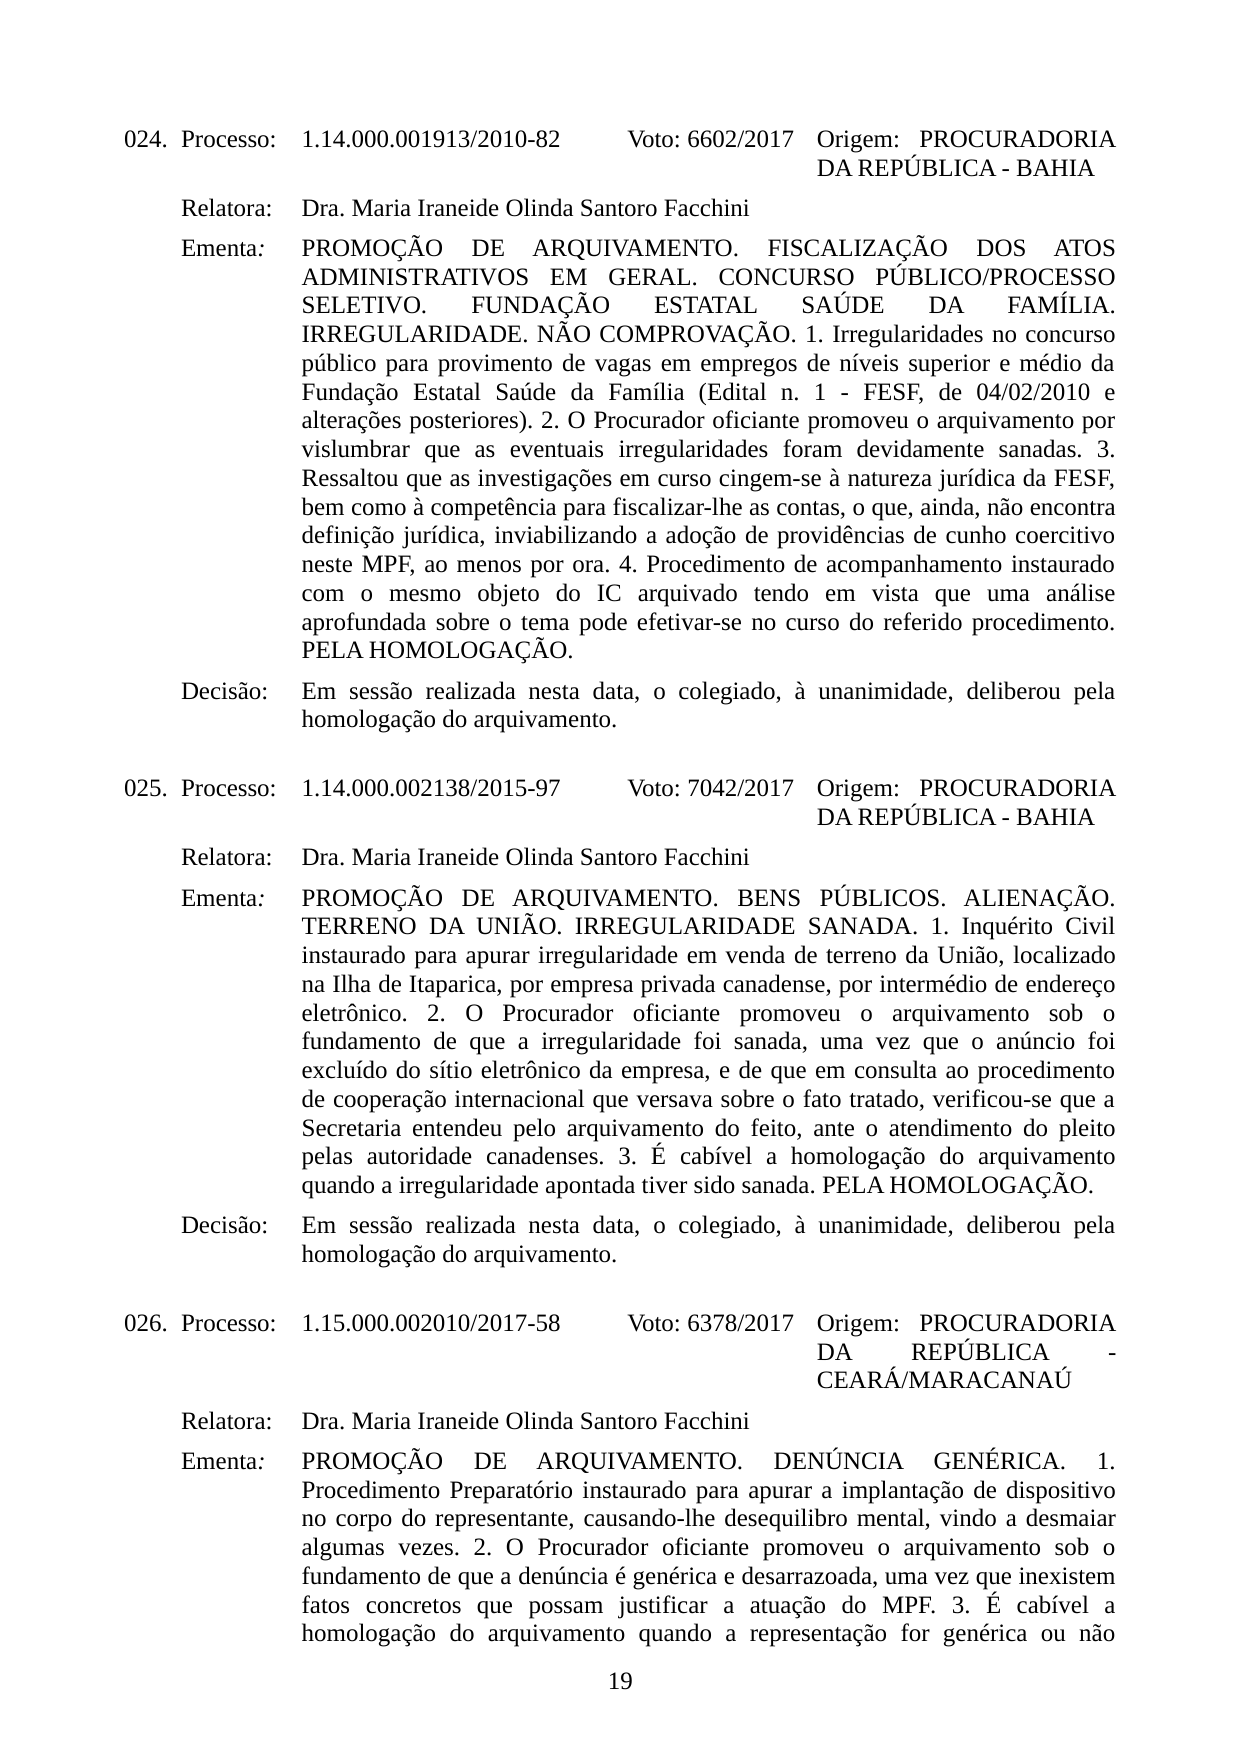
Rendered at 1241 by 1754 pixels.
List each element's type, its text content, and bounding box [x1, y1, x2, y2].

table_cell [118, 670, 175, 739]
table_header Voto: 6602/2017 [621, 118, 811, 187]
table_header 1.14.000.001913/2010-82 [296, 118, 621, 187]
table_cell PROMOÇÃO DE ARQUIVAMENTO. FISCALIZAÇÃO DOS ATOS ADMINISTRATIVOS EM GERAL. CONCURSO PÚBLICO/PROCESSO SELETIVO. FUNDAÇÃO ESTATAL SAÚDE DA FAMÍLIA. IRREGULARIDADE. NÃO COMPROVAÇÃO. 1. Irregularidades no concurso público para provimento de vagas em empregos de níveis superior e médio da Fundação Estatal Saúde da Família (Edital n. 1 - FESF, de 04/02/2010 e alterações posteriores). 2. O Procurador oficiante promoveu o arquivamento por vislumbrar que as eventuais irregularidades foram devidamente sanadas. 3. Ressaltou que as investigações em curso cingem-se à natureza jurídica da FESF, bem como à competência para fiscalizar-lhe as contas, o que, ainda, não encontra definição jurídica, inviabilizando a adoção de providências de cunho coercitivo neste MPF, ao menos por ora. 4. Procedimento de acompanhamento instaurado com o mesmo objeto do IC arquivado tendo em vista que uma análise aprofundada sobre o tema pode efetivar-se no curso do referido procedimento. PELA HOMOLOGAÇÃO. [296, 227, 1122, 670]
table_header 025. [118, 768, 175, 837]
table_cell [118, 1205, 175, 1273]
table_cell Decisão: [175, 670, 296, 739]
table_header 024. [118, 118, 175, 187]
table_header Origem: PROCURADORIA DA REPÚBLICA - CEARÁ/MARACANAÚ [811, 1302, 1122, 1400]
table_header Origem: PROCURADORIA DA REPÚBLICA - BAHIA [811, 118, 1122, 187]
table_cell Ementa: [175, 227, 296, 670]
table_cell [118, 187, 175, 227]
table_cell Em sessão realizada nesta data, o colegiado, à unanimidade, deliberou pela homologação do arquivamento. [296, 670, 1122, 739]
table_header Processo: [175, 118, 296, 187]
table_cell [118, 877, 175, 1204]
table_cell Dra. Maria Iraneide Olinda Santoro Facchini [296, 1400, 1122, 1440]
table_cell Dra. Maria Iraneide Olinda Santoro Facchini [296, 187, 1122, 227]
table_cell Em sessão realizada nesta data, o colegiado, à unanimidade, deliberou pela homologação do arquivamento. [296, 1205, 1122, 1273]
table_cell [118, 1400, 175, 1440]
table_cell Decisão: [175, 1205, 296, 1273]
table_header 026. [118, 1302, 175, 1400]
table_header Processo: [175, 768, 296, 837]
table_cell [118, 1440, 175, 1653]
table_header Voto: 7042/2017 [621, 768, 811, 837]
table_header Origem: PROCURADORIA DA REPÚBLICA - BAHIA [811, 768, 1122, 837]
table_cell Relatora: [175, 837, 296, 877]
table_cell Ementa: [175, 1440, 296, 1653]
table_header Voto: 6378/2017 [621, 1302, 811, 1400]
table_cell Relatora: [175, 1400, 296, 1440]
table_cell PROMOÇÃO DE ARQUIVAMENTO. DENÚNCIA GENÉRICA. 1. Procedimento Preparatório instaurado para apurar a implantação de dispositivo no corpo do representante, causando-lhe desequilibro mental, vindo a desmaiar algumas vezes. 2. O Procurador oficiante promoveu o arquivamento sob o fundamento de que a denúncia é genérica e desarrazoada, uma vez que inexistem fatos concretos que possam justificar a atuação do MPF. 3. É cabível a homologação do arquivamento quando a representação for genérica ou não [296, 1440, 1122, 1653]
table_cell Dra. Maria Iraneide Olinda Santoro Facchini [296, 837, 1122, 877]
table_header 1.15.000.002010/2017-58 [296, 1302, 621, 1400]
table_header 1.14.000.002138/2015-97 [296, 768, 621, 837]
table_cell PROMOÇÃO DE ARQUIVAMENTO. BENS PÚBLICOS. ALIENAÇÃO. TERRENO DA UNIÃO. IRREGULARIDADE SANADA. 1. Inquérito Civil instaurado para apurar irregularidade em venda de terreno da União, localizado na Ilha de Itaparica, por empresa privada canadense, por intermédio de endereço eletrônico. 2. O Procurador oficiante promoveu o arquivamento sob o fundamento de que a irregularidade foi sanada, uma vez que o anúncio foi excluído do sítio eletrônico da empresa, e de que em consulta ao procedimento de cooperação internacional que versava sobre o fato tratado, verificou-se que a Secretaria entendeu pelo arquivamento do feito, ante o atendimento do pleito pelas autoridade canadenses. 3. É cabível a homologação do arquivamento quando a irregularidade apontada tiver sido sanada. PELA HOMOLOGAÇÃO. [296, 877, 1122, 1204]
table_header Processo: [175, 1302, 296, 1400]
table_cell Relatora: [175, 187, 296, 227]
table_cell [118, 227, 175, 670]
table_cell Ementa: [175, 877, 296, 1204]
table_cell [118, 837, 175, 877]
